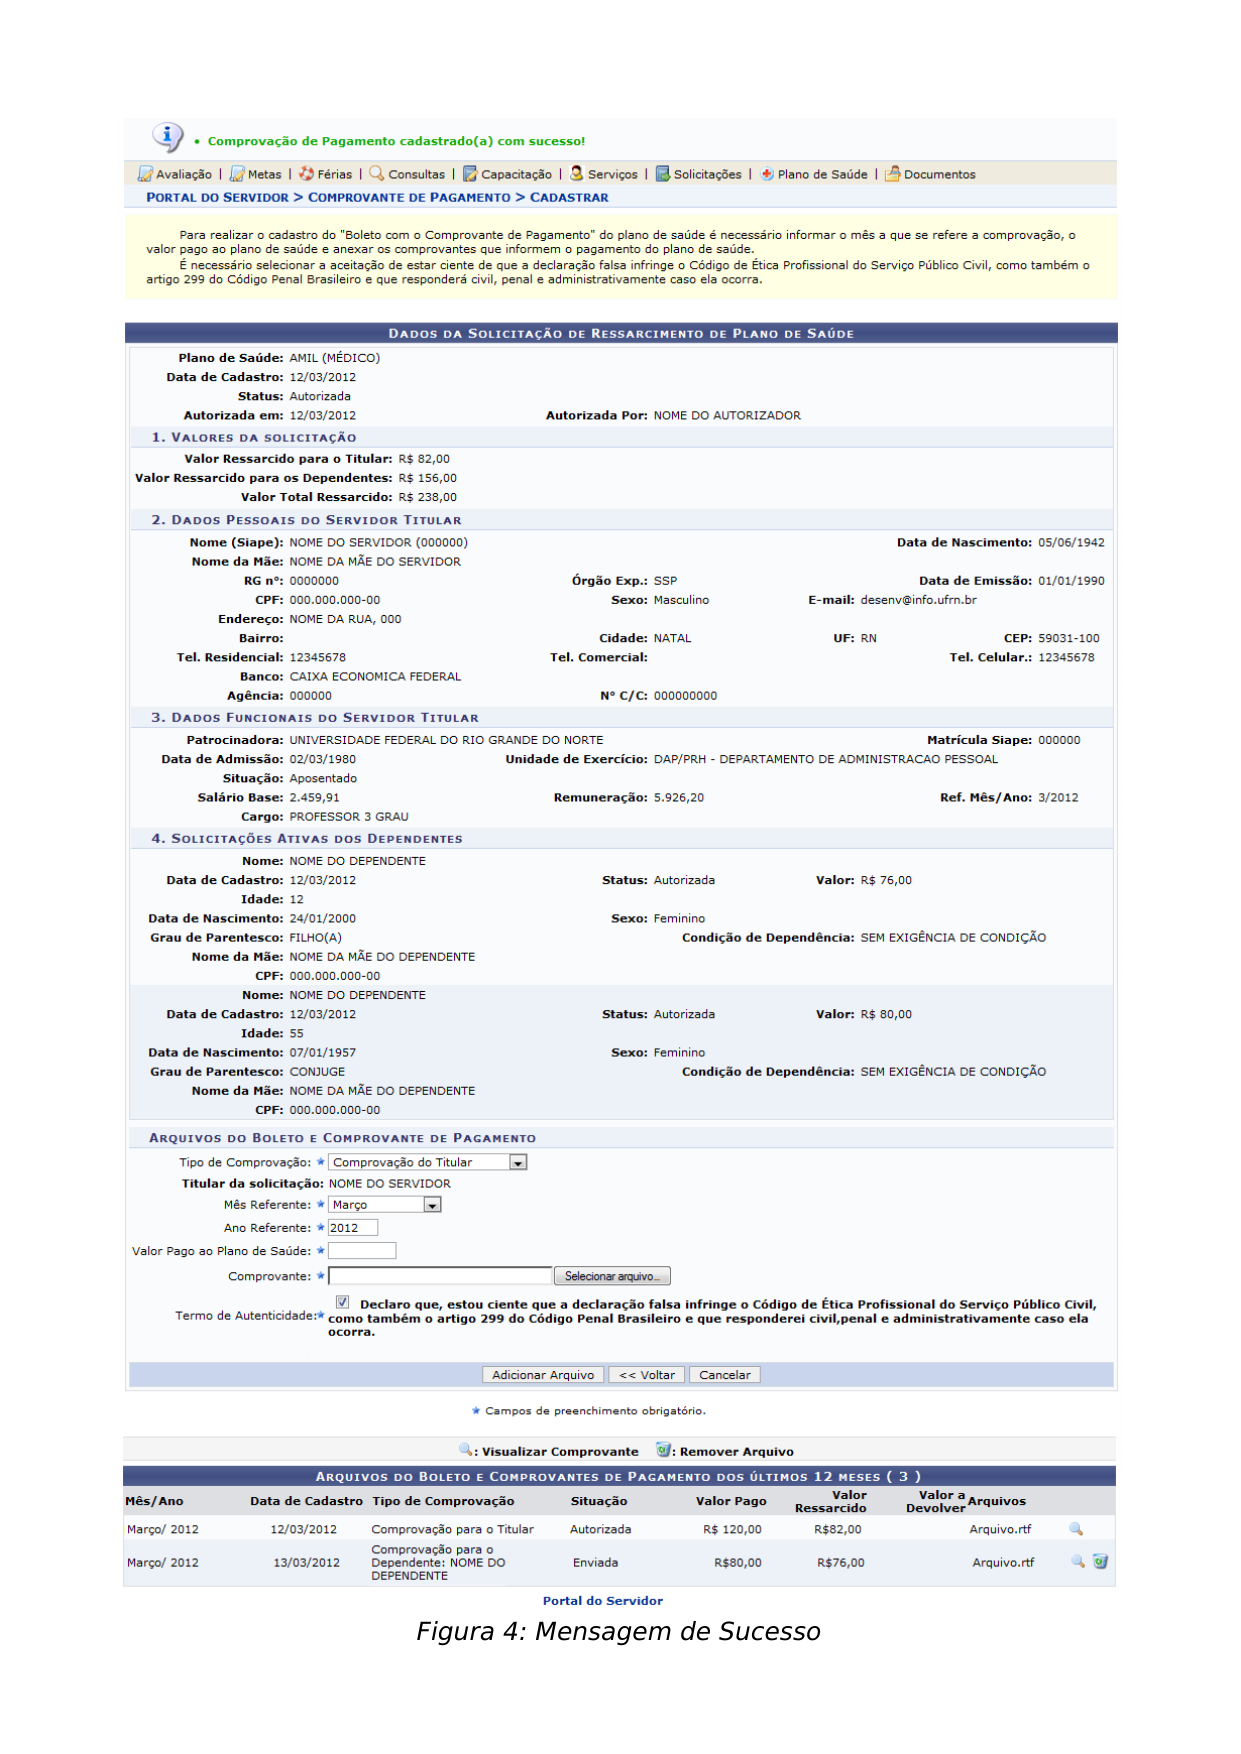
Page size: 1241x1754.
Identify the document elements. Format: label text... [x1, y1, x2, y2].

picture [118, 118, 1123, 1617]
text Figura 4: Mensagem de Sucesso [118, 1617, 1122, 1646]
